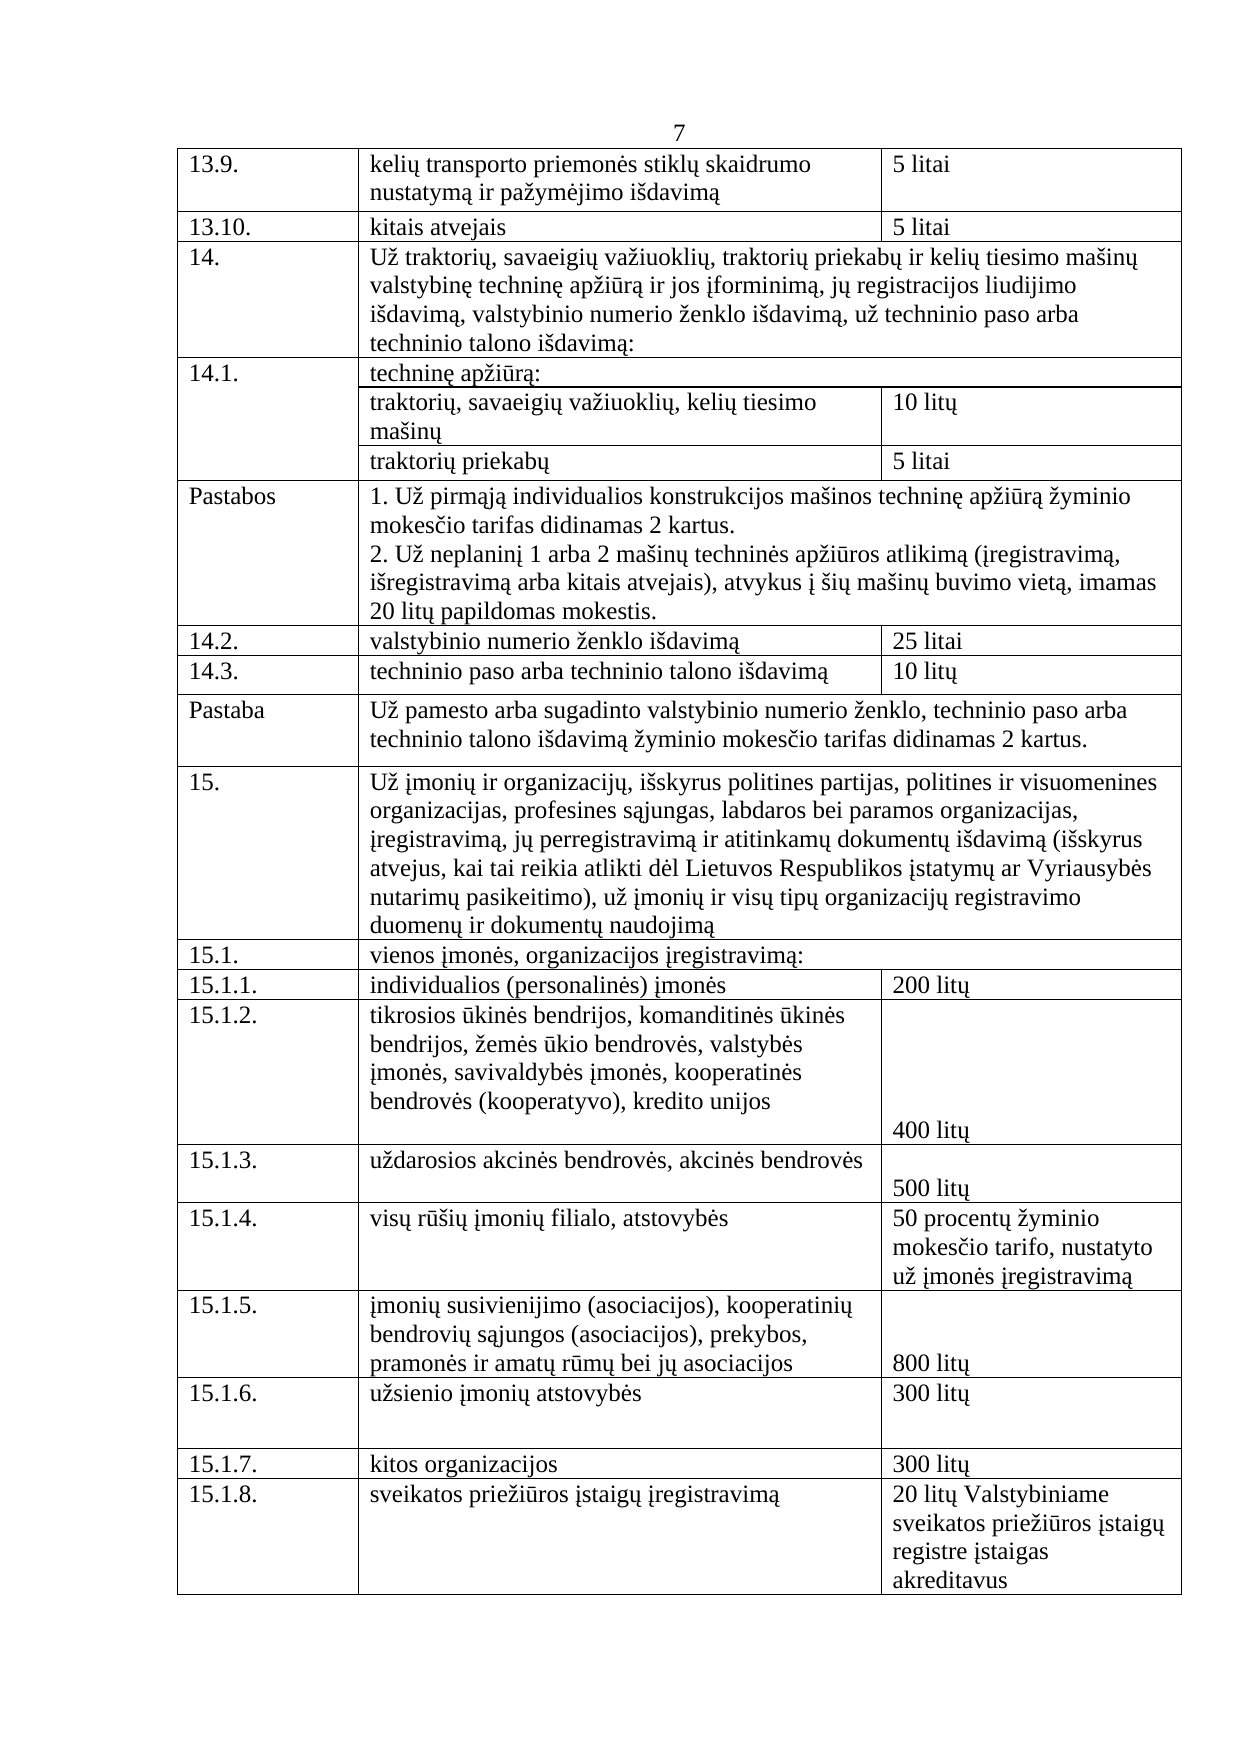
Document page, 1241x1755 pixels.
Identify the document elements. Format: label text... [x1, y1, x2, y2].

table_cell 15.1.2. [178, 1000, 358, 1144]
table_cell traktorių priekabų [359, 446, 881, 480]
table_cell 15.1.7. [178, 1449, 358, 1478]
table_cell kitos organizacijos [359, 1449, 881, 1478]
table_cell 15.1.4. [178, 1203, 358, 1289]
table_cell 10 litų [882, 388, 1181, 445]
table_cell 14.3. [178, 656, 358, 694]
table_cell kitais atvejais [359, 212, 881, 241]
table_cell traktorių, savaeigių važiuoklių, kelių tiesimo mašinų [359, 388, 881, 445]
table_cell Pastaba [178, 695, 358, 766]
table_cell vienos įmonės, organizacijos įregistravimą: [359, 940, 1181, 969]
table_cell 13.10. [178, 212, 358, 241]
table_cell valstybinio numerio ženklo išdavimą [359, 626, 881, 655]
table_cell Už traktorių, savaeigių važiuoklių, traktorių priekabų ir kelių tiesimo mašinų valstybinę techninę apžiūrą ir jos įforminimą, jų registracijos liudijimo išdavimą, valstybinio numerio ženklo išdavimą, už techninio paso arba techninio talono išdavimą: [359, 242, 1181, 357]
table_cell 500 litų [882, 1145, 1181, 1202]
table_cell 300 litų [882, 1449, 1181, 1478]
table_cell 5 litai [882, 446, 1181, 480]
table_cell 300 litų [882, 1378, 1181, 1448]
table_cell 15.1.6. [178, 1378, 358, 1448]
table_cell individualios (personalinės) įmonės [359, 970, 881, 999]
table_cell įmonių susivienijimo (asociacijos), kooperatinių bendrovių sąjungos (asociacijos), prekybos, pramonės ir amatų rūmų bei jų asociacijos [359, 1291, 881, 1377]
table_cell 200 litų [882, 970, 1181, 999]
table_cell 15. [178, 767, 358, 939]
table_cell techninio paso arba techninio talono išdavimą [359, 656, 881, 694]
table_cell 1. Už pirmąją individualios konstrukcijos mašinos techninę apžiūrą žyminio mokesčio tarifas didinamas 2 kartus. 2. Už neplaninį 1 arba 2 mašinų techninės apžiūros atlikimą (įregistravimą, išregistravimą arba kitais atvejais), atvykus į šių mašinų buvimo vietą, imamas 20 litų papildomas mokestis. [359, 481, 1181, 625]
table_cell visų rūšių įmonių filialo, atstovybės [359, 1203, 881, 1289]
table_cell techninę apžiūrą: [359, 358, 1181, 386]
table_cell 20 litų Valstybiniame sveikatos priežiūros įstaigų registre įstaigas akreditavus [882, 1479, 1181, 1594]
table_cell 14.1. [178, 358, 358, 480]
table_cell 13.9. [178, 149, 358, 211]
table_cell 5 litai [882, 212, 1181, 241]
table_cell sveikatos priežiūros įstaigų įregistravimą [359, 1479, 881, 1594]
table_cell 15.1.8. [178, 1479, 358, 1594]
table_cell uždarosios akcinės bendrovės, akcinės bendrovės [359, 1145, 881, 1202]
table_cell Už pamesto arba sugadinto valstybinio numerio ženklo, techninio paso arba techninio talono išdavimą žyminio mokesčio tarifas didinamas 2 kartus. [359, 695, 1181, 766]
table_cell Pastabos [178, 481, 358, 625]
table_cell 15.1.5. [178, 1291, 358, 1377]
table_cell 10 litų [882, 656, 1181, 694]
table_cell 25 litai [882, 626, 1181, 655]
table_cell 15.1.1. [178, 970, 358, 999]
table_cell 14. [178, 242, 358, 357]
table_cell tikrosios ūkinės bendrijos, komanditinės ūkinės bendrijos, žemės ūkio bendrovės, valstybės įmonės, savivaldybės įmonės, kooperatinės bendrovės (kooperatyvo), kredito unijos [359, 1000, 881, 1144]
table_cell 15.1.3. [178, 1145, 358, 1202]
table_cell užsienio įmonių atstovybės [359, 1378, 881, 1448]
table_cell 5 litai [882, 149, 1181, 211]
table_cell 14.2. [178, 626, 358, 655]
table_cell Už įmonių ir organizacijų, išskyrus politines partijas, politines ir visuomenines organizacijas, profesines sąjungas, labdaros bei paramos organizacijas, įregistravimą, jų perregistravimą ir atitinkamų dokumentų išdavimą (išskyrus atvejus, kai tai reikia atlikti dėl Lietuvos Respublikos įstatymų ar Vyriausybės nutarimų pasikeitimo), už įmonių ir visų tipų organizacijų registravimo duomenų ir dokumentų naudojimą [359, 767, 1181, 939]
table_cell 15.1. [178, 940, 358, 969]
table_cell 800 litų [882, 1291, 1181, 1377]
table_cell 400 litų [882, 1000, 1181, 1144]
table_cell kelių transporto priemonės stiklų skaidrumo nustatymą ir pažymėjimo išdavimą [359, 149, 881, 211]
table_cell 50 procentų žyminio mokesčio tarifo, nustatyto už įmonės įregistravimą [882, 1203, 1181, 1289]
